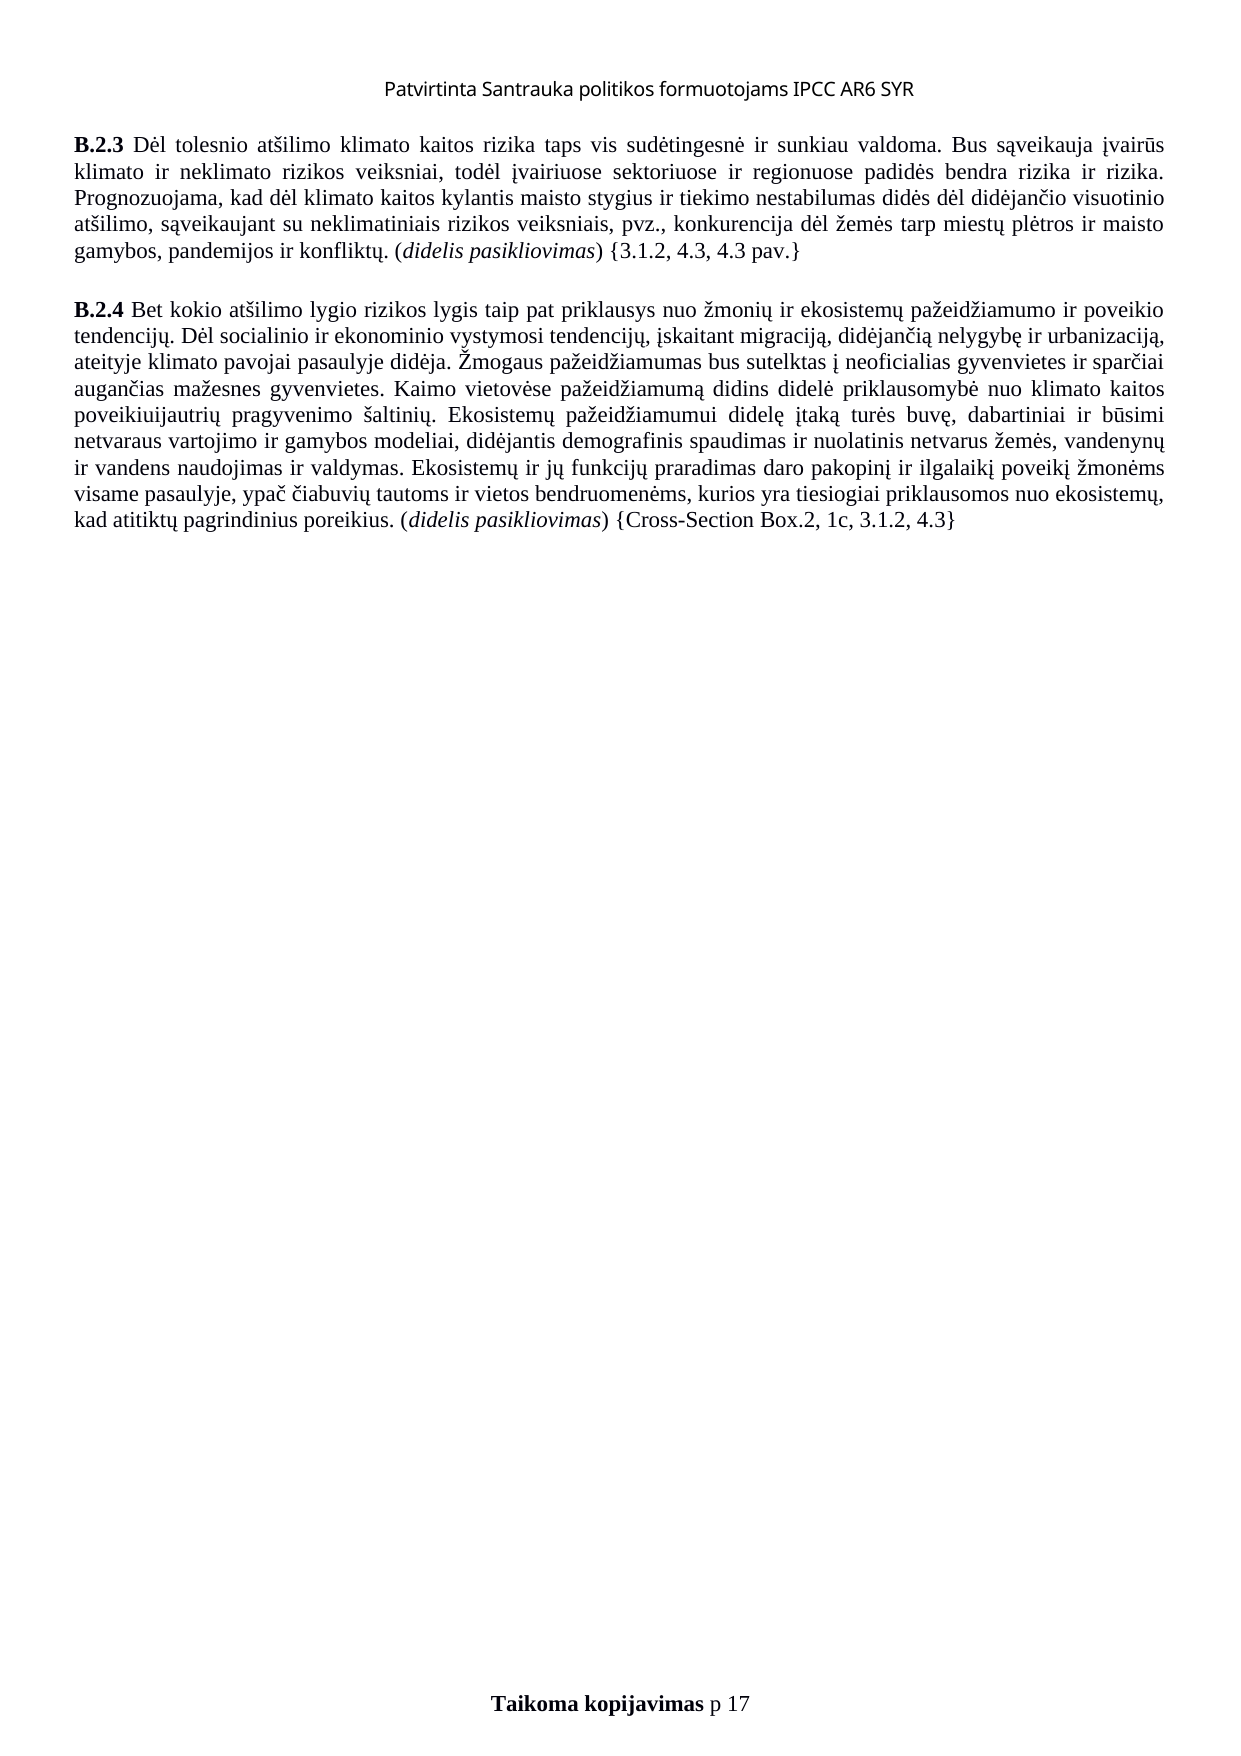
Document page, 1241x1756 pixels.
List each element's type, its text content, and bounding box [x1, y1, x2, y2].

text B.2.4 Bet kokio atšilimo lygio rizikos lygis taip pat priklausys nuo žmonių ir ekosistemų pažeidžiamumo ir poveikio tendencijų. Dėl socialinio ir ekonominio vystymosi tendencijų, įskaitant migraciją, didėjančią nelygybę ir urbanizaciją, ateityje klimato pavojai pasaulyje didėja. Žmogaus pažeidžiamumas bus sutelktas į neoficialias gyvenvietes ir sparčiai augančias mažesnes gyvenvietes. Kaimo vietovėse pažeidžiamumą didins didelė priklausomybė nuo klimato kaitos poveikiuijautrių pragyvenimo šaltinių. Ekosistemų pažeidžiamumui didelę įtaką turės buvę, dabartiniai ir būsimi netvaraus vartojimo ir gamybos modeliai, didėjantis demografinis spaudimas ir nuolatinis netvarus žemės, vandenynų ir vandens naudojimas ir valdymas. Ekosistemų ir jų funkcijų praradimas daro pakopinį ir ilgalaikį poveikį žmonėms visame pasaulyje, ypač čiabuvių tautoms ir vietos bendruomenėms, kurios yra tiesiogiai priklausomos nuo ekosistemų, kad atitiktų pagrindinius poreikius. (didelis pasikliovimas) {Cross-Section Box.2, 1c, 3.1.2, 4.3} [74, 296, 1166, 533]
text B.2.3 Dėl tolesnio atšilimo klimato kaitos rizika taps vis sudėtingesnė ir sunkiau valdoma. Bus sąveikauja įvairūs klimato ir neklimato rizikos veiksniai, todėl įvairiuose sektoriuose ir regionuose padidės bendra rizika ir rizika. Prognozuojama, kad dėl klimato kaitos kylantis maisto stygius ir tiekimo nestabilumas didės dėl didėjančio visuotinio atšilimo, sąveikaujant su neklimatiniais rizikos veiksniais, pvz., konkurencija dėl žemės tarp miestų plėtros ir maisto gamybos, pandemijos ir konfliktų. (didelis pasikliovimas) {3.1.2, 4.3, 4.3 pav.} [74, 131, 1166, 263]
